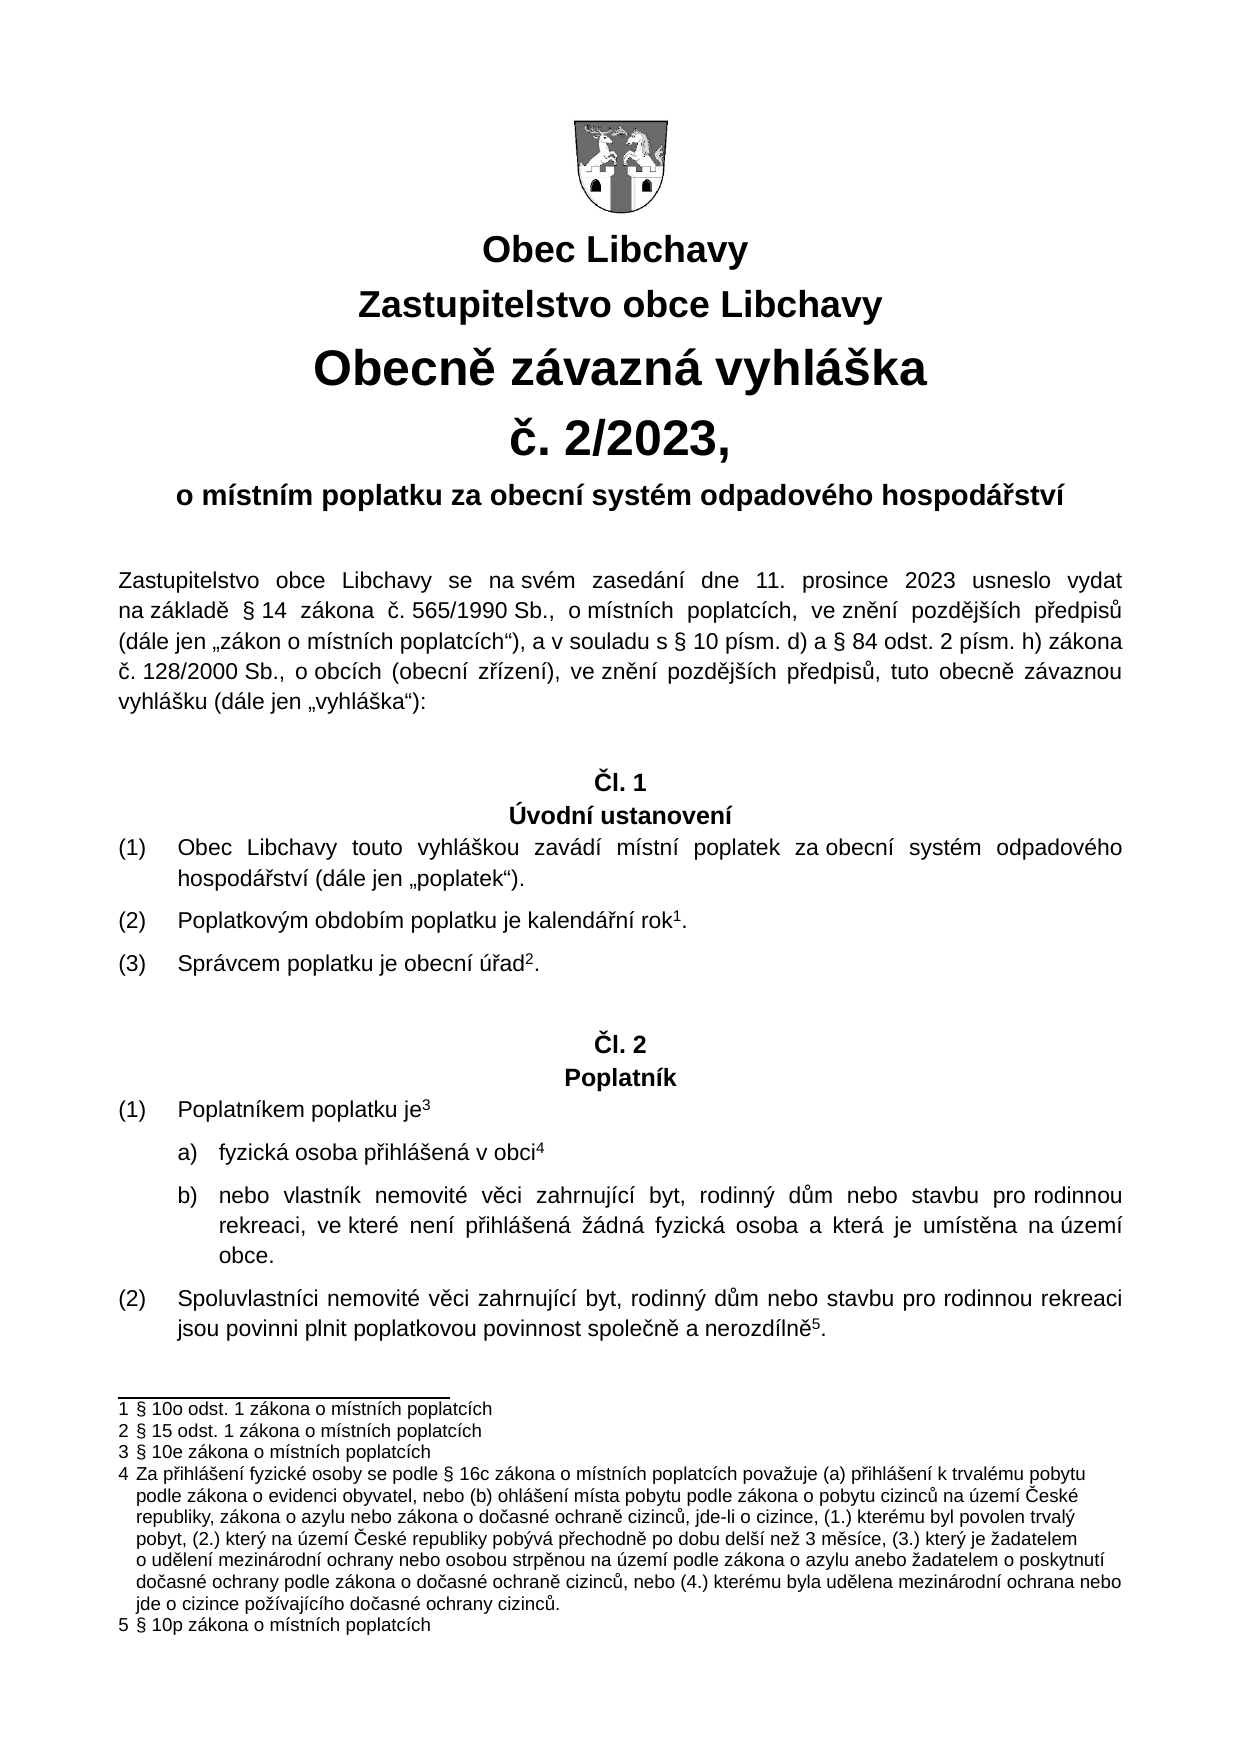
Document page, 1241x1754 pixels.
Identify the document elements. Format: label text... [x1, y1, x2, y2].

list § 10p zákona o místních poplatcích [118, 1614, 1122, 1635]
list Obec Libchavy touto vyhláškou zavádí místní poplatek za obecní systém odpadového hospodářství (dále jen „poplatek“). [118, 834, 1122, 891]
list nebo vlastník nemovité věci zahrnující byt, rodinný dům nebo stavbu pro rodinnou rekreaci, ve které není přihlášená žádná fyzická osoba a která je umístěna na území obce. [177, 1182, 1122, 1268]
list Správcem poplatku je obecní úřad. [118, 950, 1122, 976]
text Zastupitelstvo obce Libchavy [118, 282, 1122, 326]
text č. 2/2023, [118, 408, 1122, 466]
text Obecně závazná vyhláška [118, 338, 1122, 396]
list Poplatkovým obdobím poplatku je kalendářní rok. [118, 907, 1122, 934]
list § 15 odst. 1 zákona o místních poplatcích [118, 1420, 1122, 1441]
list Poplatníkem poplatku je [118, 1096, 1122, 1123]
list Spoluvlastníci nemovité věci zahrnující byt, rodinný dům nebo stavbu pro rodinnou rekreaci jsou povinni plnit poplatkovou povinnost společně a nerozdílně. [118, 1285, 1122, 1341]
list fyzická osoba přihlášená v obci [177, 1139, 1122, 1165]
subtitle Čl. 2 Poplatník [118, 1030, 1122, 1092]
subtitle Čl. 1 Úvodní ustanovení [118, 768, 1122, 830]
text Zastupitelstvo obce Libchavy se na svém zasedání dne 11. prosince 2023 usneslo vydat na základě § 14 zákona č. 565/1990 Sb., o místních poplatcích, ve znění pozdějších předpisů (dále jen „zákon o místních poplatcích“), a v souladu s § 10 písm. d) a § 84 odst. 2 písm. h) zákona č. 128/2000 Sb., o obcích (obecní zřízení), ve znění pozdějších předpisů, tuto obecně závaznou vyhlášku (dále jen „vyhláška“): [118, 567, 1122, 714]
list Za přihlášení fyzické osoby se podle § 16c zákona o místních poplatcích považuje (a) přihlášení k trvalému pobytu podle zákona o evidenci obyvatel, nebo (b) ohlášení místa pobytu podle zákona o pobytu cizinců na území České republiky, zákona o azylu nebo zákona o dočasné ochraně cizinců, jde-li o cizince, (1.) kterému byl povolen trvalý pobyt, (2.) který na území České republiky pobývá přechodně po dobu delší než 3 měsíce, (3.) který je žadatelem o udělení mezinárodní ochrany nebo osobou strpěnou na území podle zákona o azylu anebo žadatelem o poskytnutí dočasné ochrany podle zákona o dočasné ochraně cizinců, nebo (4.) kterému byla udělena mezinárodní ochrana nebo jde o cizince požívajícího dočasné ochrany cizinců. [118, 1463, 1122, 1614]
list § 10o odst. 1 zákona o místních poplatcích [118, 1398, 1122, 1420]
list § 10e zákona o místních poplatcích [118, 1441, 1122, 1463]
text o místním poplatku za obecní systém odpadového hospodářství [118, 478, 1122, 512]
text Obec Libchavy [118, 227, 1122, 270]
